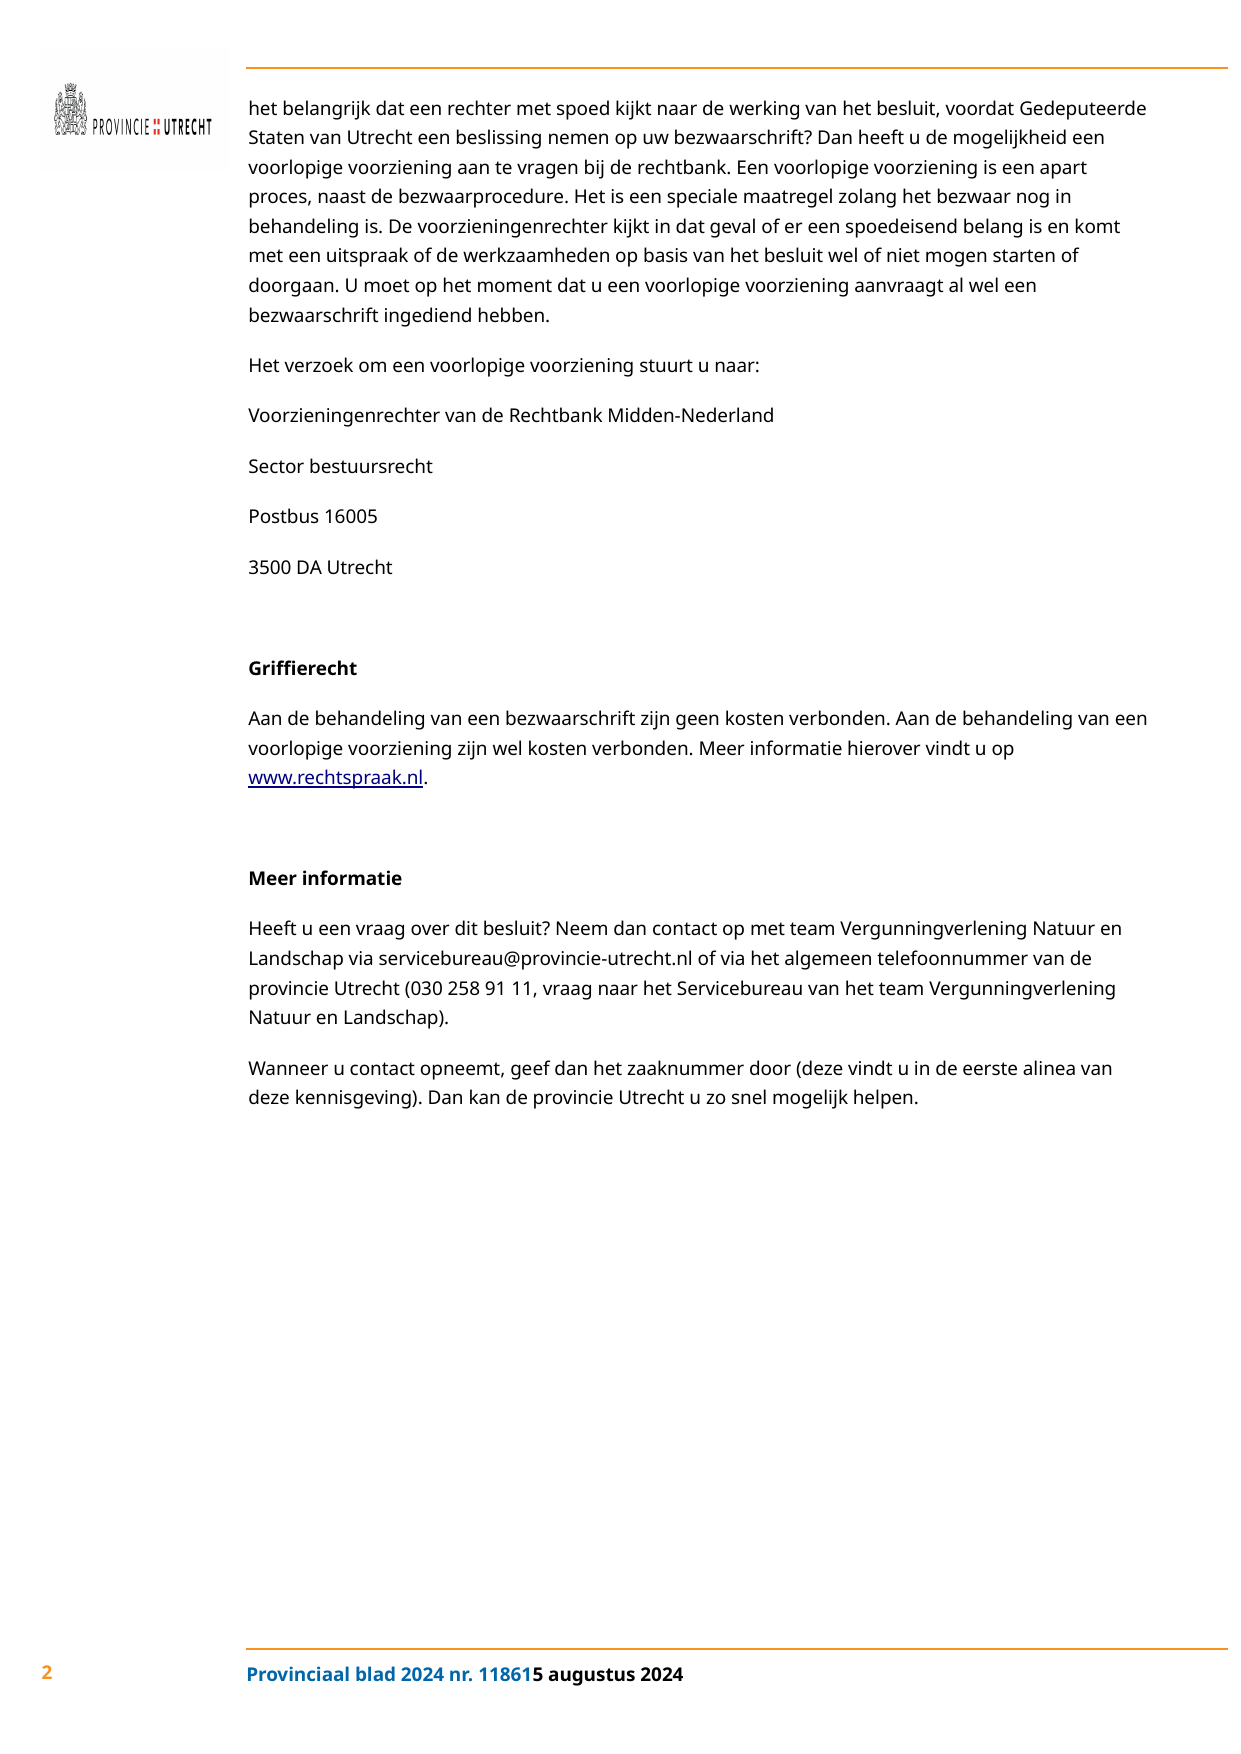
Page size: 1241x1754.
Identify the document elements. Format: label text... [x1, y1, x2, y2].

text Het verzoek om een voorlopige voorziening stuurt u naar: [248, 352, 1152, 378]
text Voorzieningenrechter van de Rechtbank Midden-Nederland [248, 403, 1152, 428]
text Postbus 16005 [248, 503, 1152, 529]
text Wanneer u contact opneemt, geef dan het zaaknummer door (deze vindt u in de eerste alinea van deze kennisgeving). Dan kan de provincie Utrecht u zo snel mogelijk helpen. [248, 1055, 1152, 1110]
text het belangrijk dat een rechter met spoed kijkt naar de werking van het besluit, voordat Gedeputeerde Staten van Utrecht een beslissing nemen op uw bezwaarschrift? Dan heeft u de mogelijkheid een voorlopige voorziening aan te vragen bij de rechtbank. Een voorlopige voorziening is een apart proces, naast de bezwaarprocedure. Het is een speciale maatregel zolang het bezwaar nog in behandeling is. De voorzieningenrechter kijkt in dat geval of er een spoedeisend belang is en komt met een uitspraak of de werkzaamheden op basis van het besluit wel of niet mogen starten of doorgaan. U moet op het moment dat u een voorlopige voorziening aanvraagt al wel een bezwaarschrift ingediend hebben. [248, 95, 1152, 328]
text Heeft u een vraag over dit besluit? Neem dan contact op met team Vergunningverlening Natuur en Landschap via servicebureau@provincie-utrecht.nl of via het algemeen telefoonnummer van de provincie Utrecht (030 258 91 11, vraag naar het Servicebureau van het team Vergunningverlening Natuur en Landschap). [248, 916, 1152, 1030]
text Sector bestuursrecht [248, 453, 1152, 479]
text Griffierecht [248, 655, 1152, 681]
text Aan de behandeling van een bezwaarschrift zijn geen kosten verbonden. Aan de behandeling van een voorlopige voorziening zijn wel kosten verbonden. Meer informatie hierover vindt u op www.rechtspraak.nl. [248, 705, 1152, 790]
text 3500 DA Utrecht [248, 554, 1152, 580]
text Meer informatie [248, 865, 1152, 891]
picture [41, 47, 231, 172]
